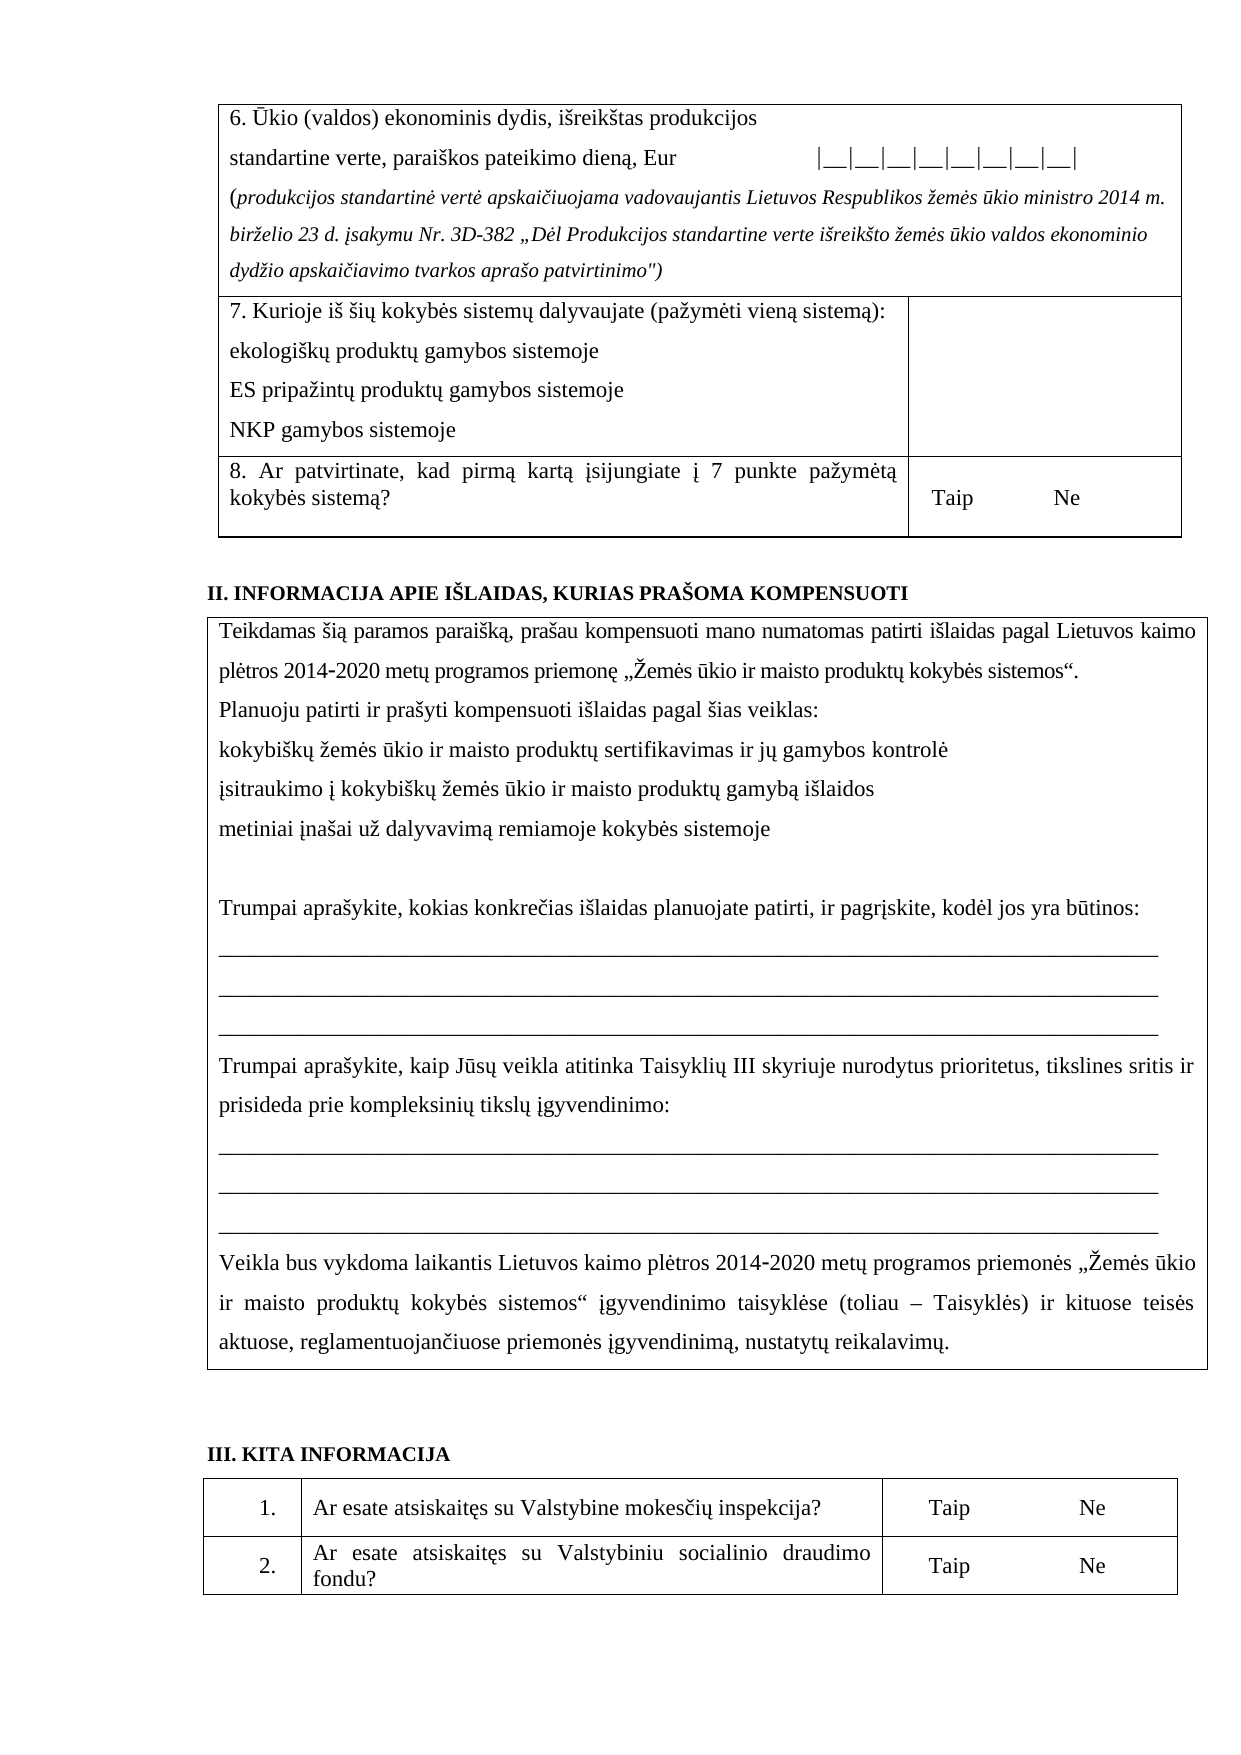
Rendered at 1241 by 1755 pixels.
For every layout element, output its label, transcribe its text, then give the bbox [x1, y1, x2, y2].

table_cell [909, 297, 1181, 456]
table_cell Taip Ne [909, 457, 1181, 536]
table_cell 8. Ar patvirtinate, kad pirmą kartą įsijungiate į 7 punkte pažymėtą kokybės sistemą? [219, 457, 908, 536]
table_header Ar esate atsiskaitęs su Valstybine mokesčių inspekcija? [302, 1479, 882, 1536]
text II. INFORMACIJA APIE išlaidas, KURiAS PRAŠOMA KOMPENSUOTI [196, 581, 1181, 604]
table_header Taip Ne [883, 1479, 1177, 1536]
table_header 1. [204, 1479, 301, 1536]
table_cell 6. Ūkio (valdos) ekonominis dydis, išreikštas produkcijos standartine verte, paraiškos pateikimo dieną, Eur ________ (produkcijos standartinė vertė apskaičiuojama vadovaujantis Lietuvos Respublikos žemės ūkio ministro 2014 m. birželio 23 d. įsakymu Nr. 3D-382 „Dėl Produkcijos standartine verte išreikšto žemės ūkio valdos ekonominio dydžio apskaičiavimo tvarkos aprašo patvirtinimo") [219, 105, 1181, 296]
table_cell Taip Ne [883, 1537, 1177, 1594]
text III. KITA INFORMACIJA [196, 1442, 1181, 1466]
table_cell 7. Kurioje iš šių kokybės sistemų dalyvaujate (pažymėti vieną sistemą): ekologiškų produktų gamybos sistemoje ES pripažintų produktų gamybos sistemoje NKP gamybos sistemoje [219, 297, 908, 456]
table_cell Ar esate atsiskaitęs su Valstybiniu socialinio draudimo fondu? [302, 1537, 882, 1594]
table_cell 2. [204, 1537, 301, 1594]
table_header Teikdamas šią paramos paraišką, prašau kompensuoti mano numatomas patirti išlaidas pagal Lietuvos kaimo plėtros 20142020 metų programos priemonę „Žemės ūkio ir maisto produktų kokybės sistemos“. Planuoju patirti ir prašyti kompensuoti išlaidas pagal šias veiklas: kokybiškų žemės ūkio ir maisto produktų sertifikavimas ir jų gamybos kontrolė įsitraukimo į kokybiškų žemės ūkio ir maisto produktų gamybą išlaidos metiniai įnašai už dalyvavimą remiamoje kokybės sistemoje Trumpai aprašykite, kokias konkrečias išlaidas planuojate patirti, ir pagrįskite, kodėl jos yra būtinos: __________________________________________________________________________________ __________________________________________________________________________________ __________________________________________________________________________________ Trumpai aprašykite, kaip Jūsų veikla atitinka Taisyklių III skyriuje nurodytus prioritetus, tikslines sritis ir prisideda prie kompleksinių tikslų įgyvendinimo: __________________________________________________________________________________ __________________________________________________________________________________ __________________________________________________________________________________ Veikla bus vykdoma laikantis Lietuvos kaimo plėtros 20142020 metų programos priemonės „Žemės ūkio ir maisto produktų kokybės sistemos“ įgyvendinimo taisyklėse (toliau – Taisyklės) ir kituose teisės aktuose, reglamentuojančiuose priemonės įgyvendinimą, nustatytų reikalavimų. [208, 618, 1207, 1369]
